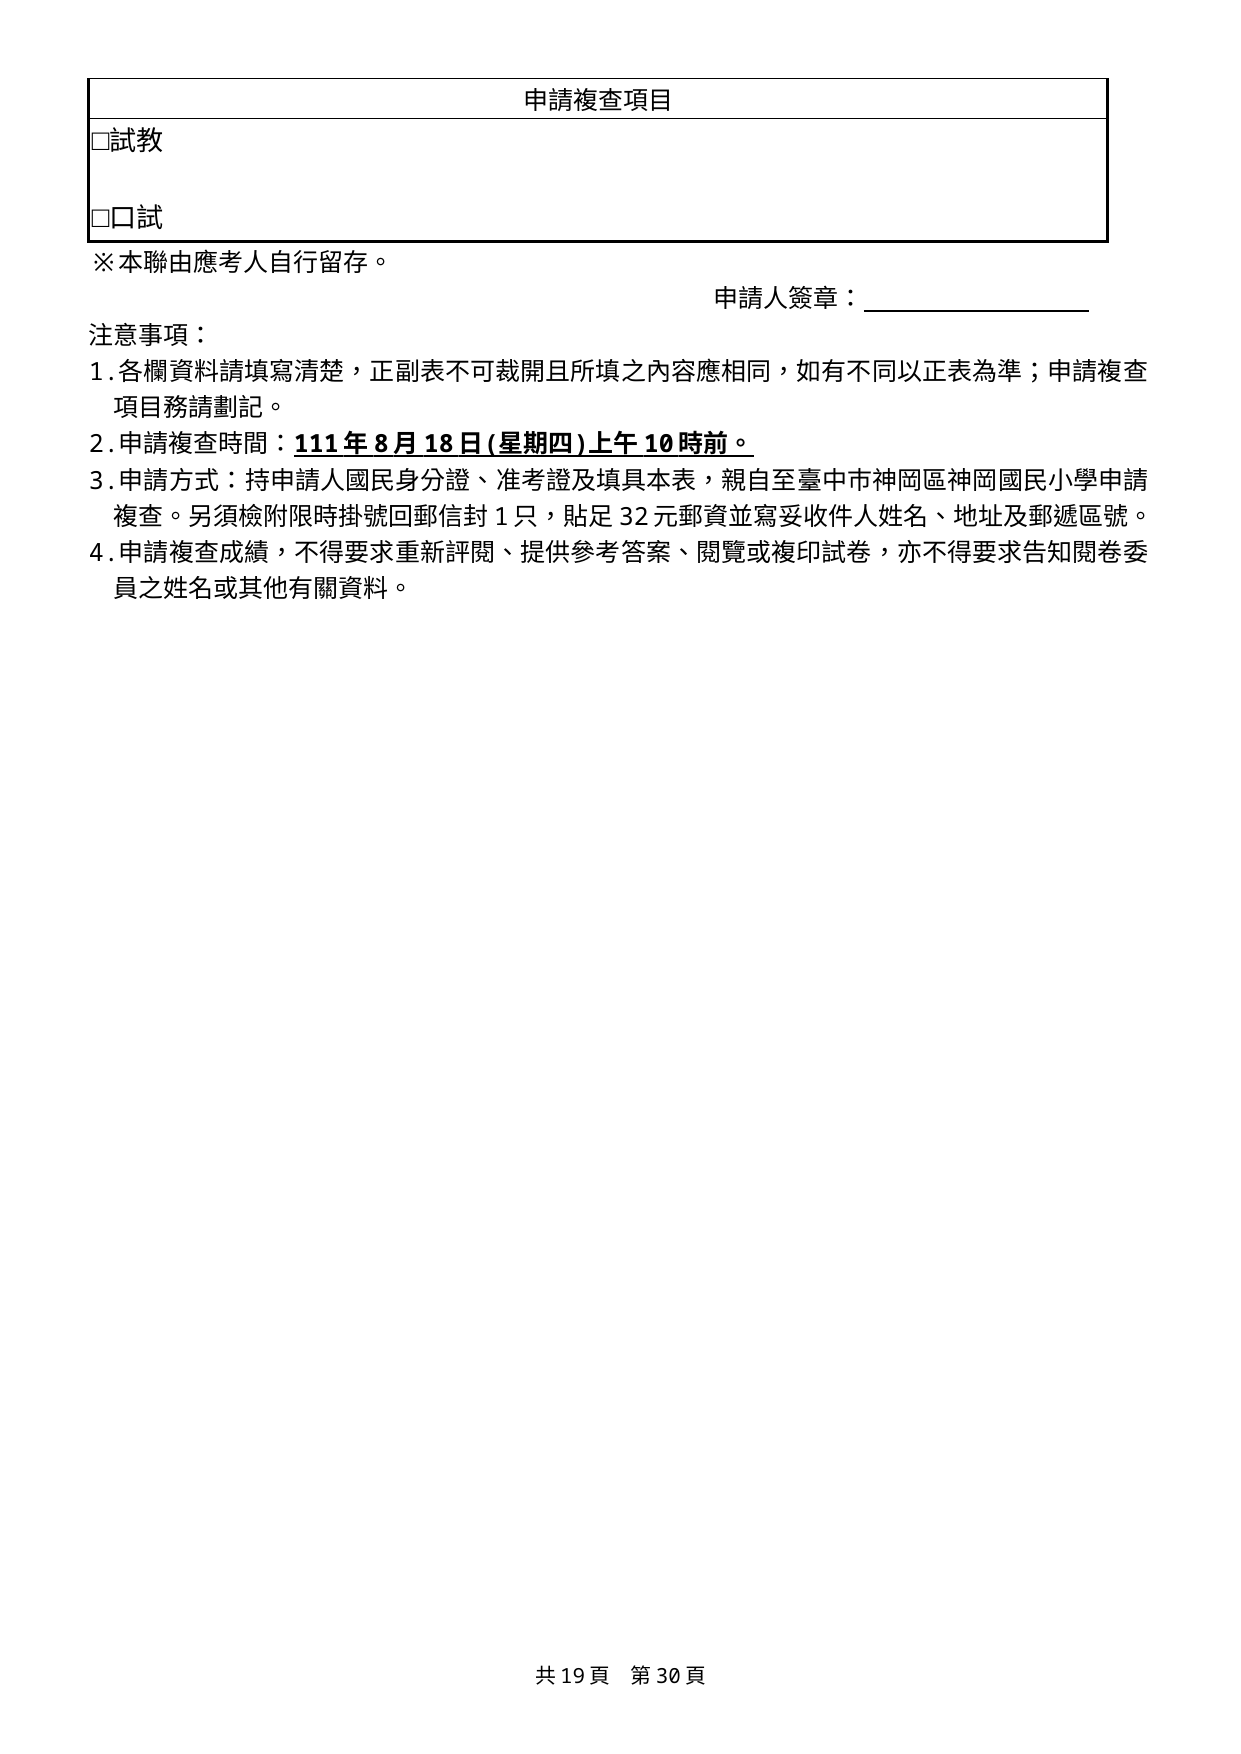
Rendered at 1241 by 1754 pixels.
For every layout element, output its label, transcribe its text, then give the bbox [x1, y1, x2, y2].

text 3.申請方式：持申請人國民身分證、准考證及填具本表，親自至臺中巿神岡區神岡國民小學申請複查。另須檢附限時掛號回郵信封1只，貼足32元郵資並寫妥收件人姓名、地址及郵遞區號。 [89, 460, 1152, 533]
table_cell □試教 □口試 [90, 119, 1106, 239]
text 1.各欄資料請填寫清楚，正副表不可裁開且所填之內容應相同，如有不同以正表為準；申請複查項目務請劃記。 [89, 351, 1152, 424]
text 2.申請複查時間：111年8月18日(星期四)上午10時前。 [89, 424, 1152, 460]
text 申請人簽章： [714, 279, 1152, 315]
text ※本聯由應考人自行留存。 [89, 243, 1152, 279]
text 4.申請複查成績，不得要求重新評閱、提供參考答案、閱覽或複印試卷，亦不得要求告知閱卷委員之姓名或其他有關資料。 [89, 533, 1152, 605]
table_cell 申請複查項目 [90, 79, 1106, 118]
text 注意事項： [89, 315, 1152, 351]
